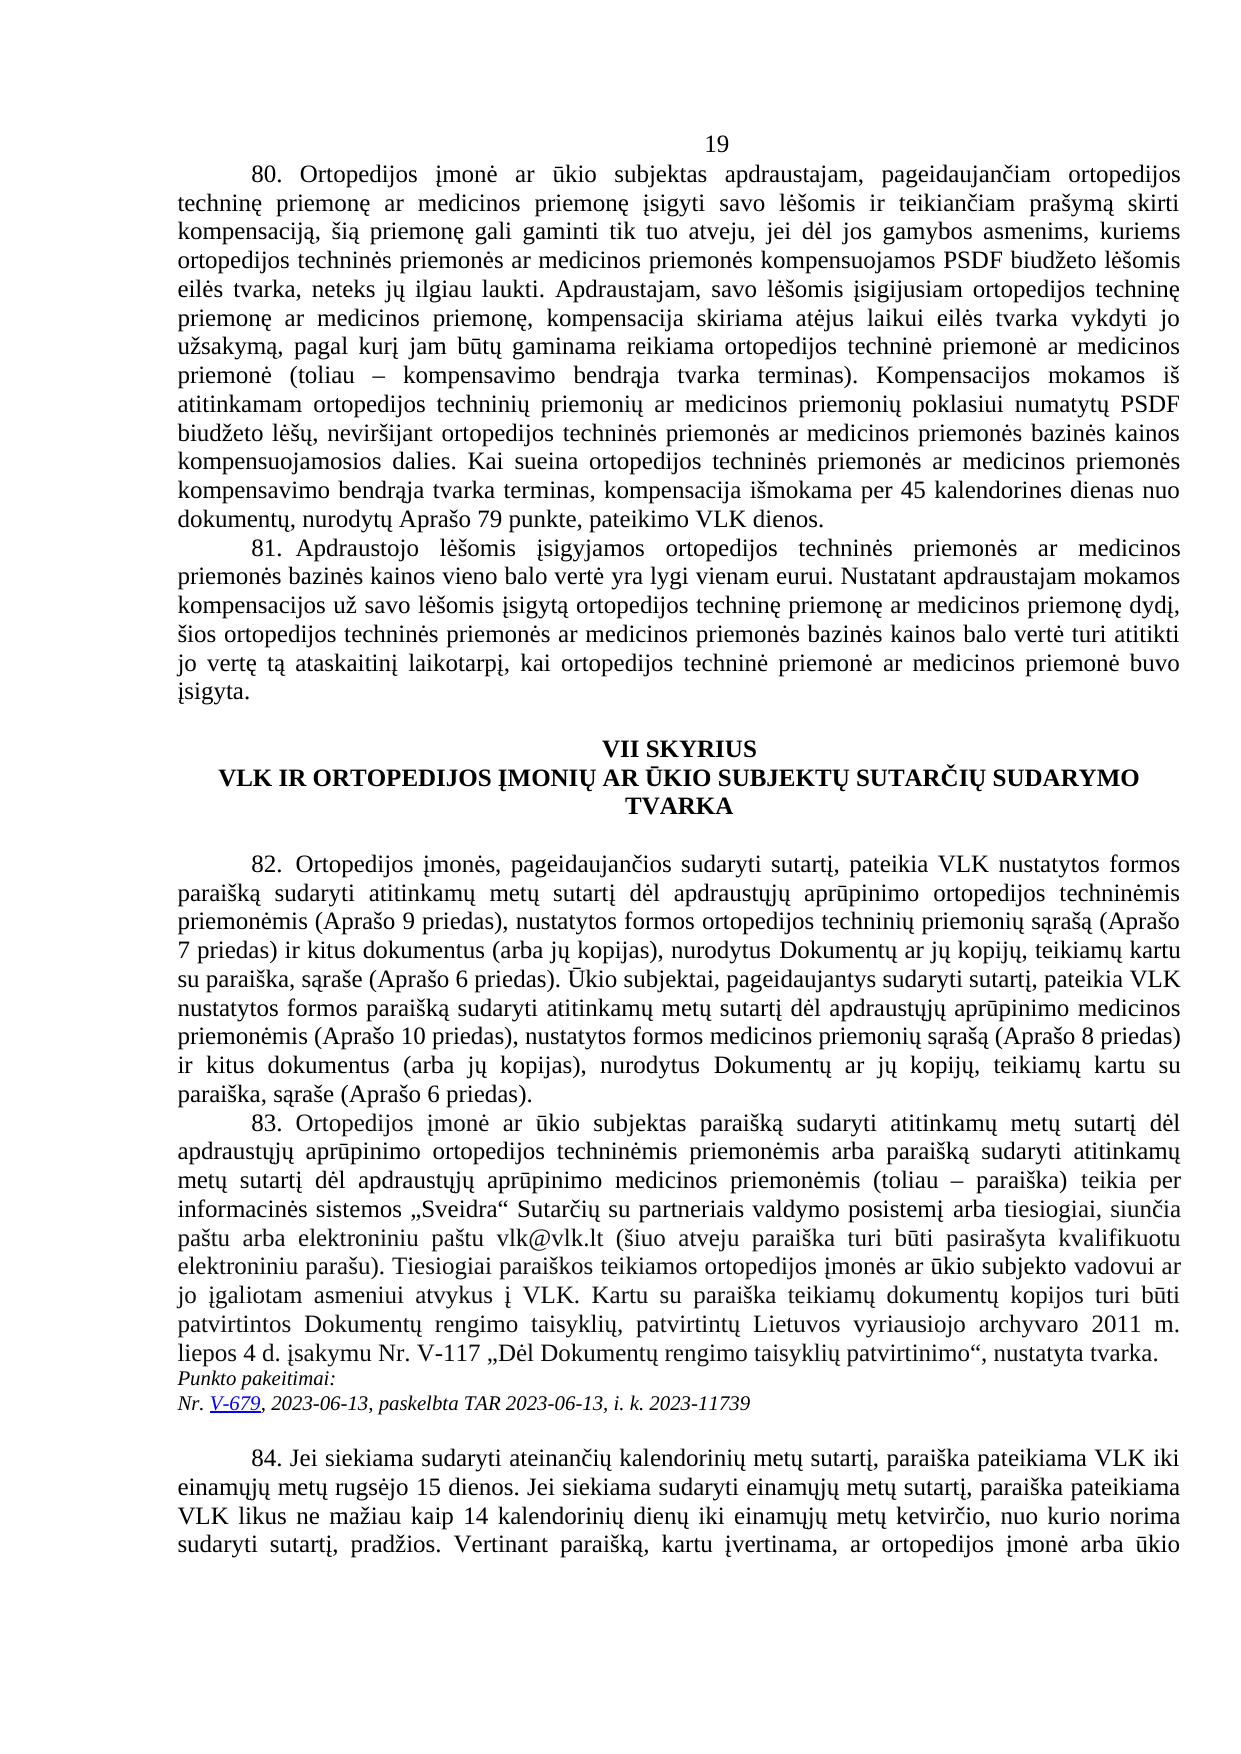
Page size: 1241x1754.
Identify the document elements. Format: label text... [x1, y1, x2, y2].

text 80. Ortopedijos įmonė ar ūkio subjektas apdraustajam, pageidaujančiam ortopedijos techninę priemonę ar medicinos priemonę įsigyti savo lėšomis ir teikiančiam prašymą skirti kompensaciją, šią priemonę gali gaminti tik tuo atveju, jei dėl jos gamybos asmenims, kuriems ortopedijos techninės priemonės ar medicinos priemonės kompensuojamos PSDF biudžeto lėšomis eilės tvarka, neteks jų ilgiau laukti. Apdraustajam, savo lėšomis įsigijusiam ortopedijos techninę priemonę ar medicinos priemonę, kompensacija skiriama atėjus laikui eilės tvarka vykdyti jo užsakymą, pagal kurį jam būtų gaminama reikiama ortopedijos techninė priemonė ar medicinos priemonė (toliau – kompensavimo bendrąja tvarka terminas). Kompensacijos mokamos iš atitinkamam ortopedijos techninių priemonių ar medicinos priemonių poklasiui numatytų PSDF biudžeto lėšų, neviršijant ortopedijos techninės priemonės ar medicinos priemonės bazinės kainos kompensuojamosios dalies. Kai sueina ortopedijos techninės priemonės ar medicinos priemonės kompensavimo bendrąja tvarka terminas, kompensacija išmokama per 45 kalendorines dienas nuo dokumentų, nurodytų Aprašo 79 punkte, pateikimo VLK dienos. [177, 159, 1181, 533]
text 81. Apdraustojo lėšomis įsigyjamos ortopedijos techninės priemonės ar medicinos priemonės bazinės kainos vieno balo vertė yra lygi vienam eurui. Nustatant apdraustajam mokamos kompensacijos už savo lėšomis įsigytą ortopedijos techninę priemonę ar medicinos priemonę dydį, šios ortopedijos techninės priemonės ar medicinos priemonės bazinės kainos balo vertė turi atitikti jo vertę tą ataskaitinį laikotarpį, kai ortopedijos techninė priemonė ar medicinos priemonė buvo įsigyta. [177, 533, 1181, 705]
text 82. Ortopedijos įmonės, pageidaujančios sudaryti sutartį, pateikia VLK nustatytos formos paraišką sudaryti atitinkamų metų sutartį dėl apdraustųjų aprūpinimo ortopedijos techninėmis priemonėmis (Aprašo 9 priedas), nustatytos formos ortopedijos techninių priemonių sąrašą (Aprašo 7 priedas) ir kitus dokumentus (arba jų kopijas), nurodytus Dokumentų ar jų kopijų, teikiamų kartu su paraiška, sąraše (Aprašo 6 priedas). Ūkio subjektai, pageidaujantys sudaryti sutartį, pateikia VLK nustatytos formos paraišką sudaryti atitinkamų metų sutartį dėl apdraustųjų aprūpinimo medicinos priemonėmis (Aprašo 10 priedas), nustatytos formos medicinos priemonių sąrašą (Aprašo 8 priedas) ir kitus dokumentus (arba jų kopijas), nurodytus Dokumentų ar jų kopijų, teikiamų kartu su paraiška, sąraše (Aprašo 6 priedas). [177, 849, 1181, 1108]
text 83. Ortopedijos įmonė ar ūkio subjektas paraišką sudaryti atitinkamų metų sutartį dėl apdraustųjų aprūpinimo ortopedijos techninėmis priemonėmis arba paraišką sudaryti atitinkamų metų sutartį dėl apdraustųjų aprūpinimo medicinos priemonėmis (toliau – paraiška) teikia per informacinės sistemos „Sveidra“ Sutarčių su partneriais valdymo posistemį arba tiesiogiai, siunčia paštu arba elektroniniu paštu vlk@vlk.lt (šiuo atveju paraiška turi būti pasirašyta kvalifikuotu elektroniniu parašu). Tiesiogiai paraiškos teikiamos ortopedijos įmonės ar ūkio subjekto vadovui ar jo įgaliotam asmeniui atvykus į VLK. Kartu su paraiška teikiamų dokumentų kopijos turi būti patvirtintos Dokumentų rengimo taisyklių, patvirtintų Lietuvos vyriausiojo archyvaro 2011 m. liepos 4 d. įsakymu Nr. V-117 „Dėl Dokumentų rengimo taisyklių patvirtinimo“, nustatyta tvarka. [177, 1108, 1181, 1366]
text 84. Jei siekiama sudaryti ateinančių kalendorinių metų sutartį, paraiška pateikiama VLK iki einamųjų metų rugsėjo 15 dienos. Jei siekiama sudaryti einamųjų metų sutartį, paraiška pateikiama VLK likus ne mažiau kaip 14 kalendorinių dienų iki einamųjų metų ketvirčio, nuo kurio norima sudaryti sutartį, pradžios. Vertinant paraišką, kartu įvertinama, ar ortopedijos įmonė arba ūkio [177, 1443, 1181, 1558]
text VLK IR ORTOPEDIJOS ĮMONIŲ AR ŪKIO SUBJEKTŲ SUTARČIŲ SUDARYMO TVARKA [177, 763, 1181, 820]
text Punkto pakeitimai: [177, 1366, 1181, 1390]
text Nr. V-679, 2023-06-13, paskelbta TAR 2023-06-13, i. k. 2023-11739 [177, 1390, 1181, 1414]
text VII SKYRIUS [177, 734, 1181, 763]
